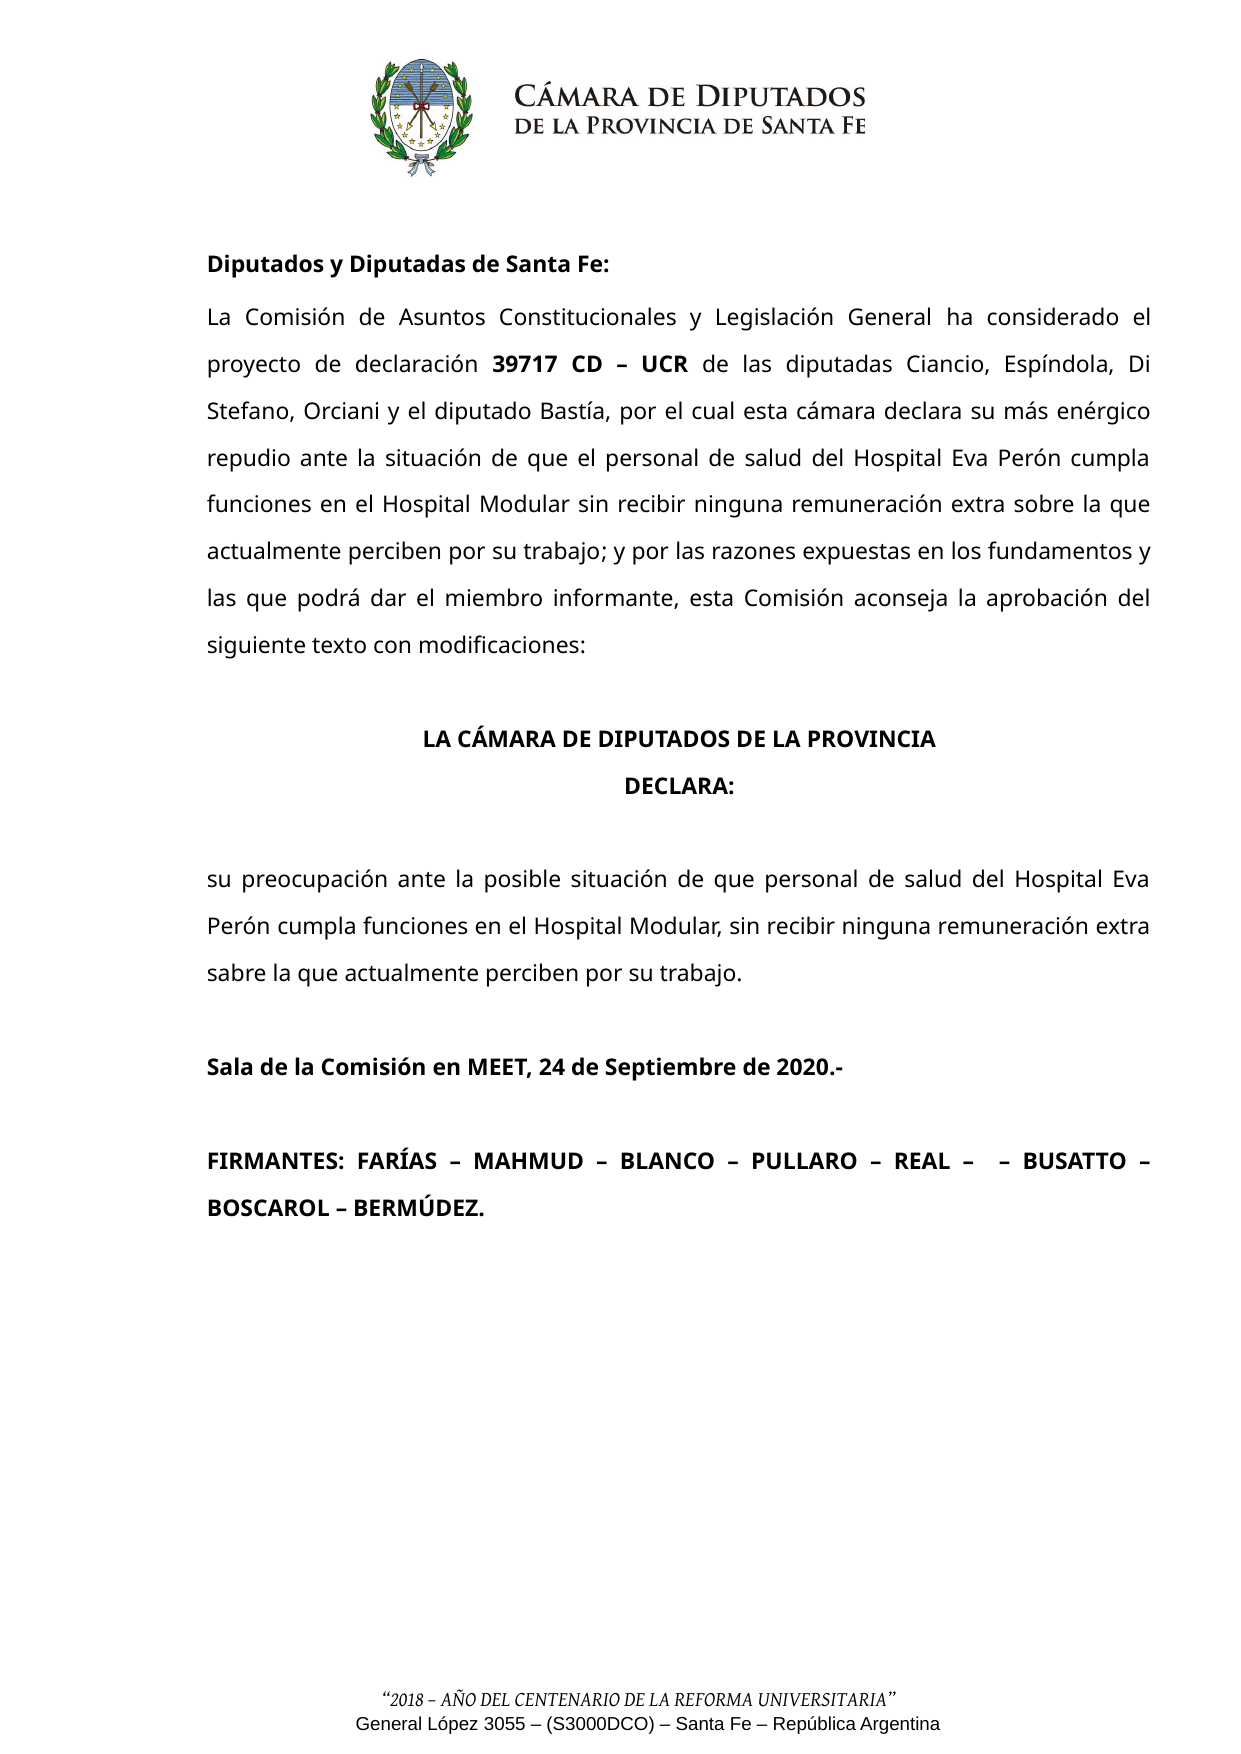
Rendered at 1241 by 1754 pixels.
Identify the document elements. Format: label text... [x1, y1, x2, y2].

text Diputados y Diputadas de Santa Fe: [207, 248, 1152, 279]
picture [370, 59, 866, 181]
text Sala de la Comisión en MEET, 24 de Septiembre de 2020.- [207, 1051, 1152, 1082]
text su preocupación ante la posible situación de que personal de salud del Hospital Eva Perón cumpla funciones en el Hospital Modular, sin recibir ninguna remuneración extra sabre la que actualmente perciben por su trabajo. [207, 863, 1152, 988]
text FIRMANTES: FARÍAS – MAHMUD – BLANCO – PULLARO – REAL – – BUSATTO – BOSCAROL – BERMÚDEZ. [207, 1145, 1152, 1223]
text DECLARA: [207, 770, 1152, 801]
text LA CÁMARA DE DIPUTADOS DE LA PROVINCIA [207, 723, 1152, 754]
text La Comisión de Asuntos Constitucionales y Legislación General ha considerado el proyecto de declaración 39717 CD – UCR de las diputadas Ciancio, Espíndola, Di Stefano, Orciani y el diputado Bastía, por el cual esta cámara declara su más enérgico repudio ante la situación de que el personal de salud del Hospital Eva Perón cumpla funciones en el Hospital Modular sin recibir ninguna remuneración extra sobre la que actualmente perciben por su trabajo; y por las razones expuestas en los fundamentos y las que podrá dar el miembro informante, esta Comisión aconseja la aprobación del siguiente texto con modificaciones: [207, 301, 1152, 660]
